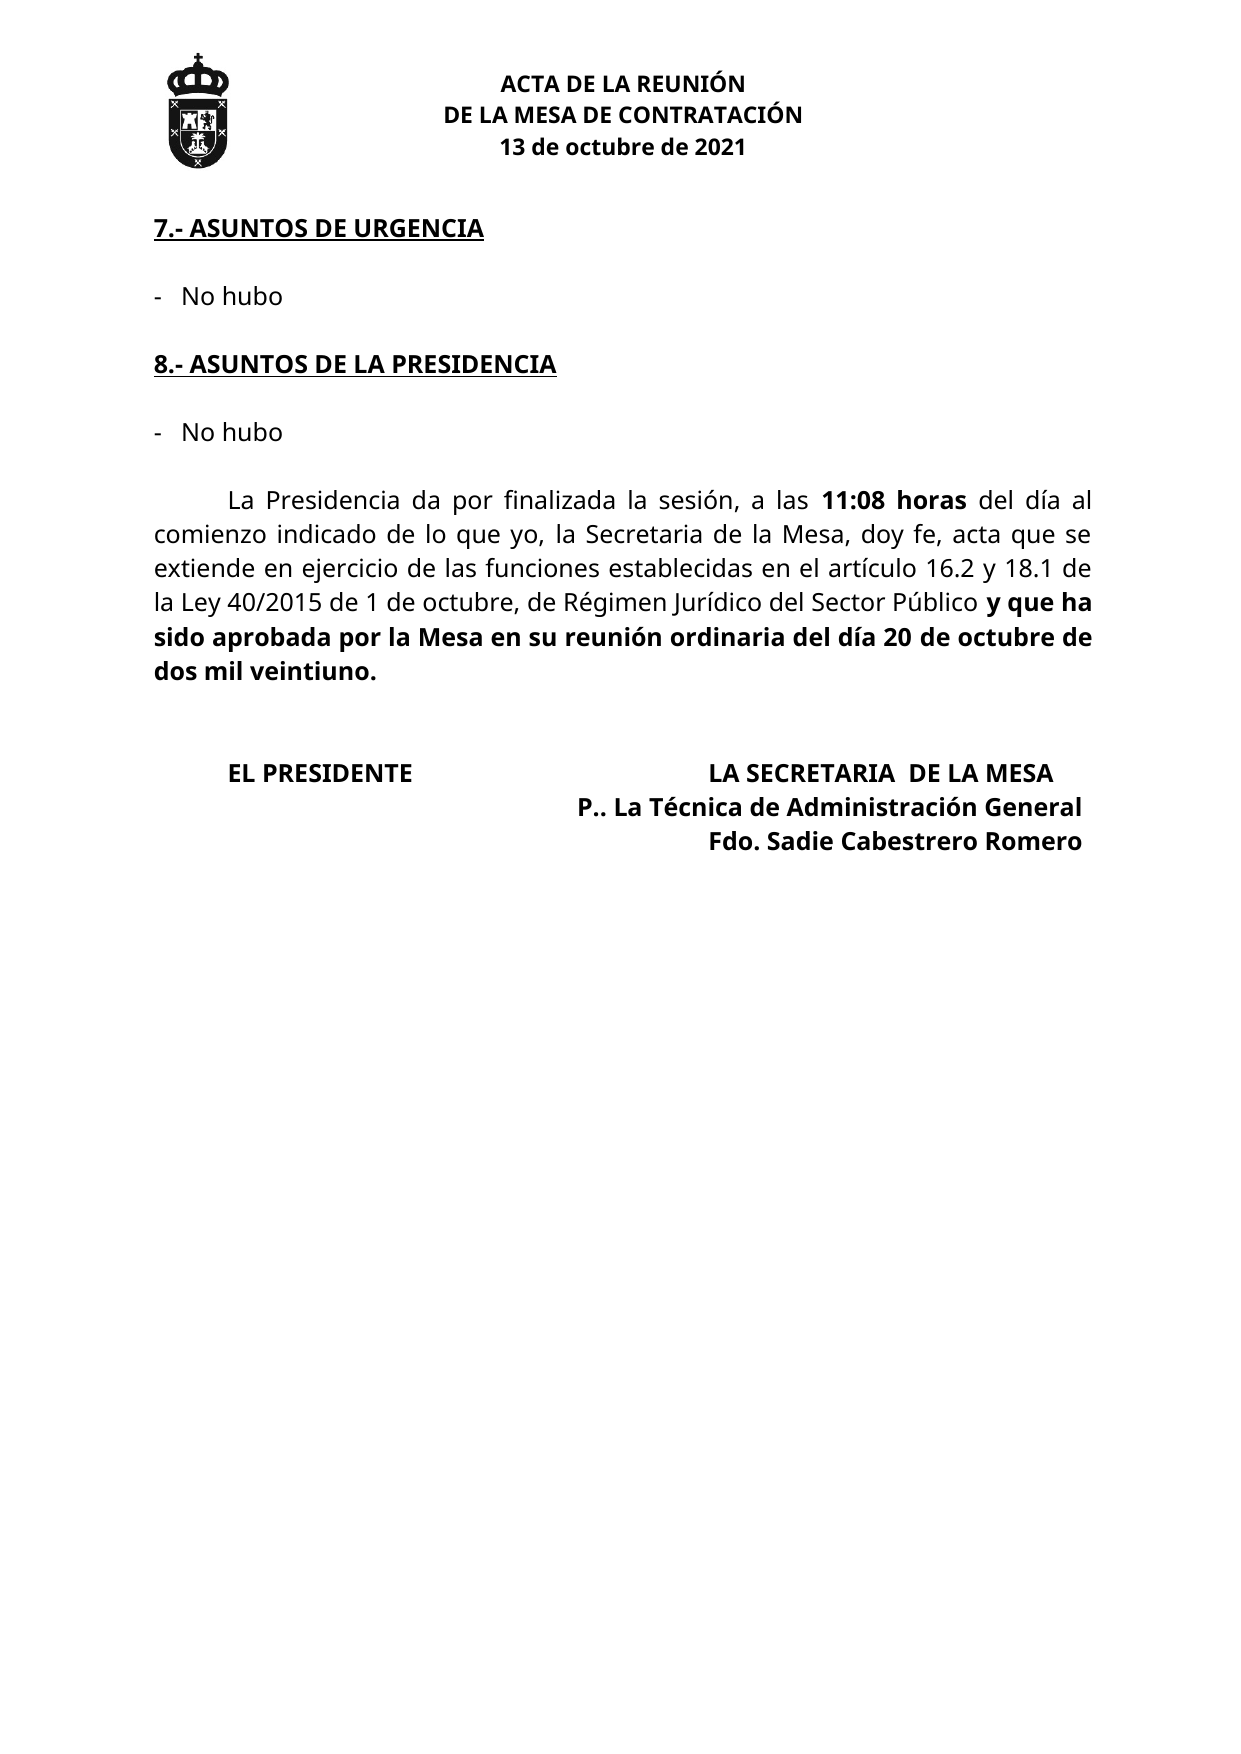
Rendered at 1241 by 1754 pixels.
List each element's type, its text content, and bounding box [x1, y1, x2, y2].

picture [164, 50, 231, 171]
text 7.- ASUNTOS DE URGENCIA [153, 210, 1093, 244]
table_header LA SECRETARIA DE LA MESA P.. La Técnica de Administración General Fdo. Sadie Cabestrero Romero [623, 721, 1104, 858]
text - No hubo [153, 415, 1093, 449]
text La Presidencia da por finalizada la sesión, a las 11:08 horas del día al comienzo indicado de lo que yo, la Secretaria de la Mesa, doy fe, acta que se extiende en ejercicio de las funciones establecidas en el artículo 16.2 y 18.1 de la Ley 40/2015 de 1 de octubre, de Régimen Jurídico del Sector Público y que ha sido aprobada por la Mesa en su reunión ordinaria del día 20 de octubre de dos mil veintiuno. [153, 483, 1093, 687]
text - No hubo [153, 278, 1093, 313]
table_header EL PRESIDENTE [142, 721, 623, 858]
text 8.- ASUNTOS DE LA PRESIDENCIA [153, 347, 1093, 381]
